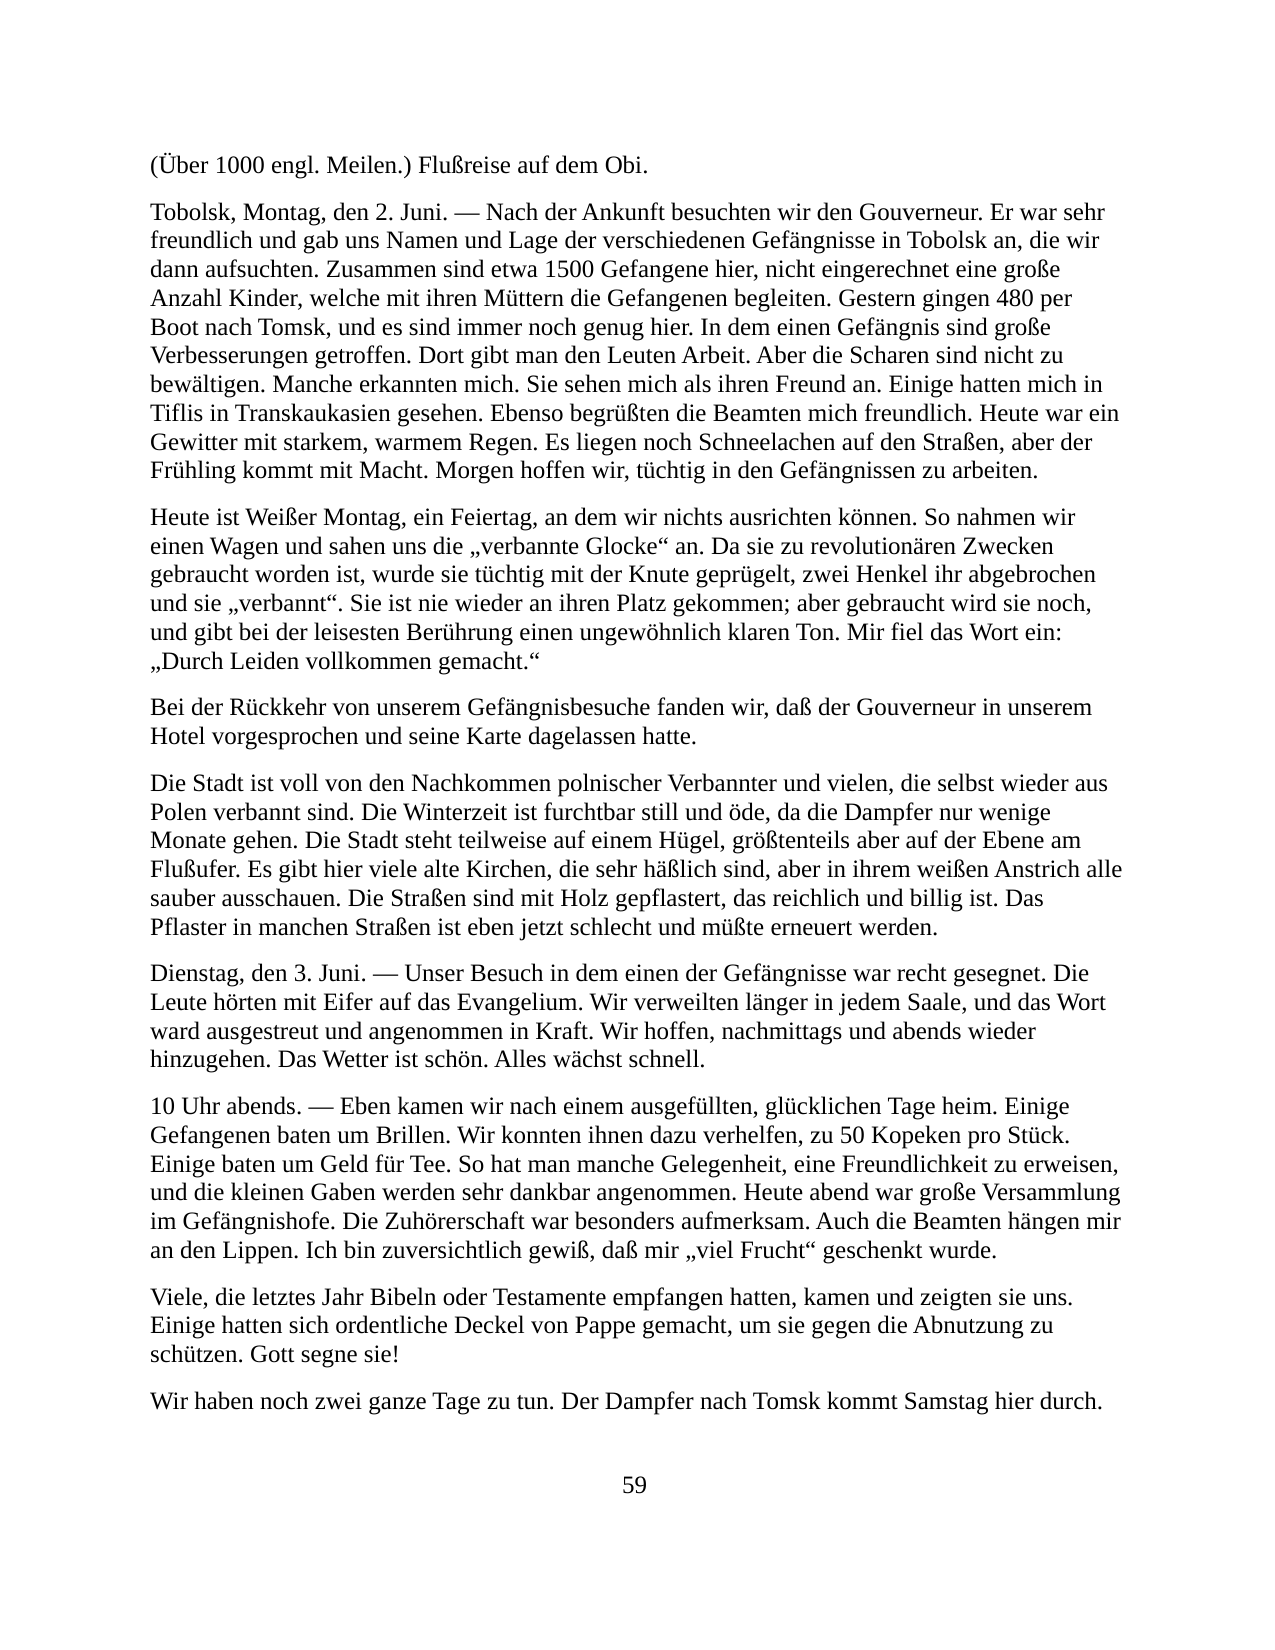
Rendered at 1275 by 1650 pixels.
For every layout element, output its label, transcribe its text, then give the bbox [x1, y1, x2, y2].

text Bei der Rückkehr von unserem Gefängnisbesuche fanden wir, daß der Gouverneur in unserem Hotel vorgesprochen und seine Karte dagelassen hatte. [150, 692, 1125, 750]
text Die Stadt ist voll von den Nachkommen polnischer Verbannter und vielen, die selbst wieder aus Polen verbannt sind. Die Winterzeit ist furchtbar still und öde, da die Dampfer nur wenige Monate gehen. Die Stadt steht teilweise auf einem Hügel, größtenteils aber auf der Ebene am Flußufer. Es gibt hier viele alte Kirchen, die sehr häßlich sind, aber in ihrem weißen Anstrich alle sauber ausschauen. Die Straßen sind mit Holz gepflastert, das reichlich und billig ist. Das Pflaster in manchen Straßen ist eben jetzt schlecht und müßte erneuert werden. [150, 768, 1125, 940]
text 10 Uhr abends. — Eben kamen wir nach einem ausgefüllten, glücklichen Tage heim. Einige Gefangenen baten um Brillen. Wir konnten ihnen dazu verhelfen, zu 50 Kopeken pro Stück. Einige baten um Geld für Tee. So hat man manche Gelegenheit, eine Freundlichkeit zu erweisen, und die kleinen Gaben werden sehr dankbar angenommen. Heute abend war große Versammlung im Gefängnishofe. Die Zuhörerschaft war besonders aufmerksam. Auch die Beamten hängen mir an den Lippen. Ich bin zuversichtlich gewiß, daß mir „viel Frucht“ geschenkt wurde. [150, 1091, 1125, 1264]
text Dienstag, den 3. Juni. — Unser Besuch in dem einen der Gefängnisse war recht gesegnet. Die Leute hörten mit Eifer auf das Evangelium. Wir verweilten länger in jedem Saale, und das Wort ward ausgestreut und angenommen in Kraft. Wir hoffen, nachmittags und abends wieder hinzugehen. Das Wetter ist schön. Alles wächst schnell. [150, 958, 1125, 1073]
text Tobolsk, Montag, den 2. Juni. — Nach der Ankunft besuchten wir den Gouverneur. Er war sehr freundlich und gab uns Namen und Lage der verschiedenen Gefängnisse in Tobolsk an, die wir dann aufsuchten. Zusammen sind etwa 1500 Gefangene hier, nicht eingerechnet eine große Anzahl Kinder, welche mit ihren Müttern die Gefangenen begleiten. Gestern gingen 480 per Boot nach Tomsk, und es sind immer noch genug hier. In dem einen Gefängnis sind große Verbesserungen getroffen. Dort gibt man den Leuten Arbeit. Aber die Scharen sind nicht zu bewältigen. Manche erkannten mich. Sie sehen mich als ihren Freund an. Einige hatten mich in Tiflis in Transkaukasien gesehen. Ebenso begrüßten die Beamten mich freundlich. Heute war ein Gewitter mit starkem, warmem Regen. Es liegen noch Schneelachen auf den Straßen, aber der Frühling kommt mit Macht. Morgen hoffen wir, tüchtig in den Gefängnissen zu arbeiten. [150, 197, 1125, 484]
text Heute ist Weißer Montag, ein Feiertag, an dem wir nichts ausrichten können. So nahmen wir einen Wagen und sahen uns die „verbannte Glocke“ an. Da sie zu revolutionären Zwecken gebraucht worden ist, wurde sie tüchtig mit der Knute geprügelt, zwei Henkel ihr abgebrochen und sie „verbannt“. Sie ist nie wieder an ihren Platz gekommen; aber gebraucht wird sie noch, und gibt bei der leisesten Berührung einen ungewöhnlich klaren Ton. Mir fiel das Wort ein: „Durch Leiden vollkommen gemacht.“ [150, 502, 1125, 674]
text (Über 1000 engl. Meilen.) Flußreise auf dem Obi. [150, 150, 1125, 179]
text Wir haben noch zwei ganze Tage zu tun. Der Dampfer nach Tomsk kommt Samstag hier durch. [150, 1386, 1125, 1414]
text Viele, die letztes Jahr Bibeln oder Testamente empfangen hatten, kamen und zeigten sie uns. Einige hatten sich ordentliche Deckel von Pappe gemacht, um sie gegen die Abnutzung zu schützen. Gott segne sie! [150, 1282, 1125, 1368]
